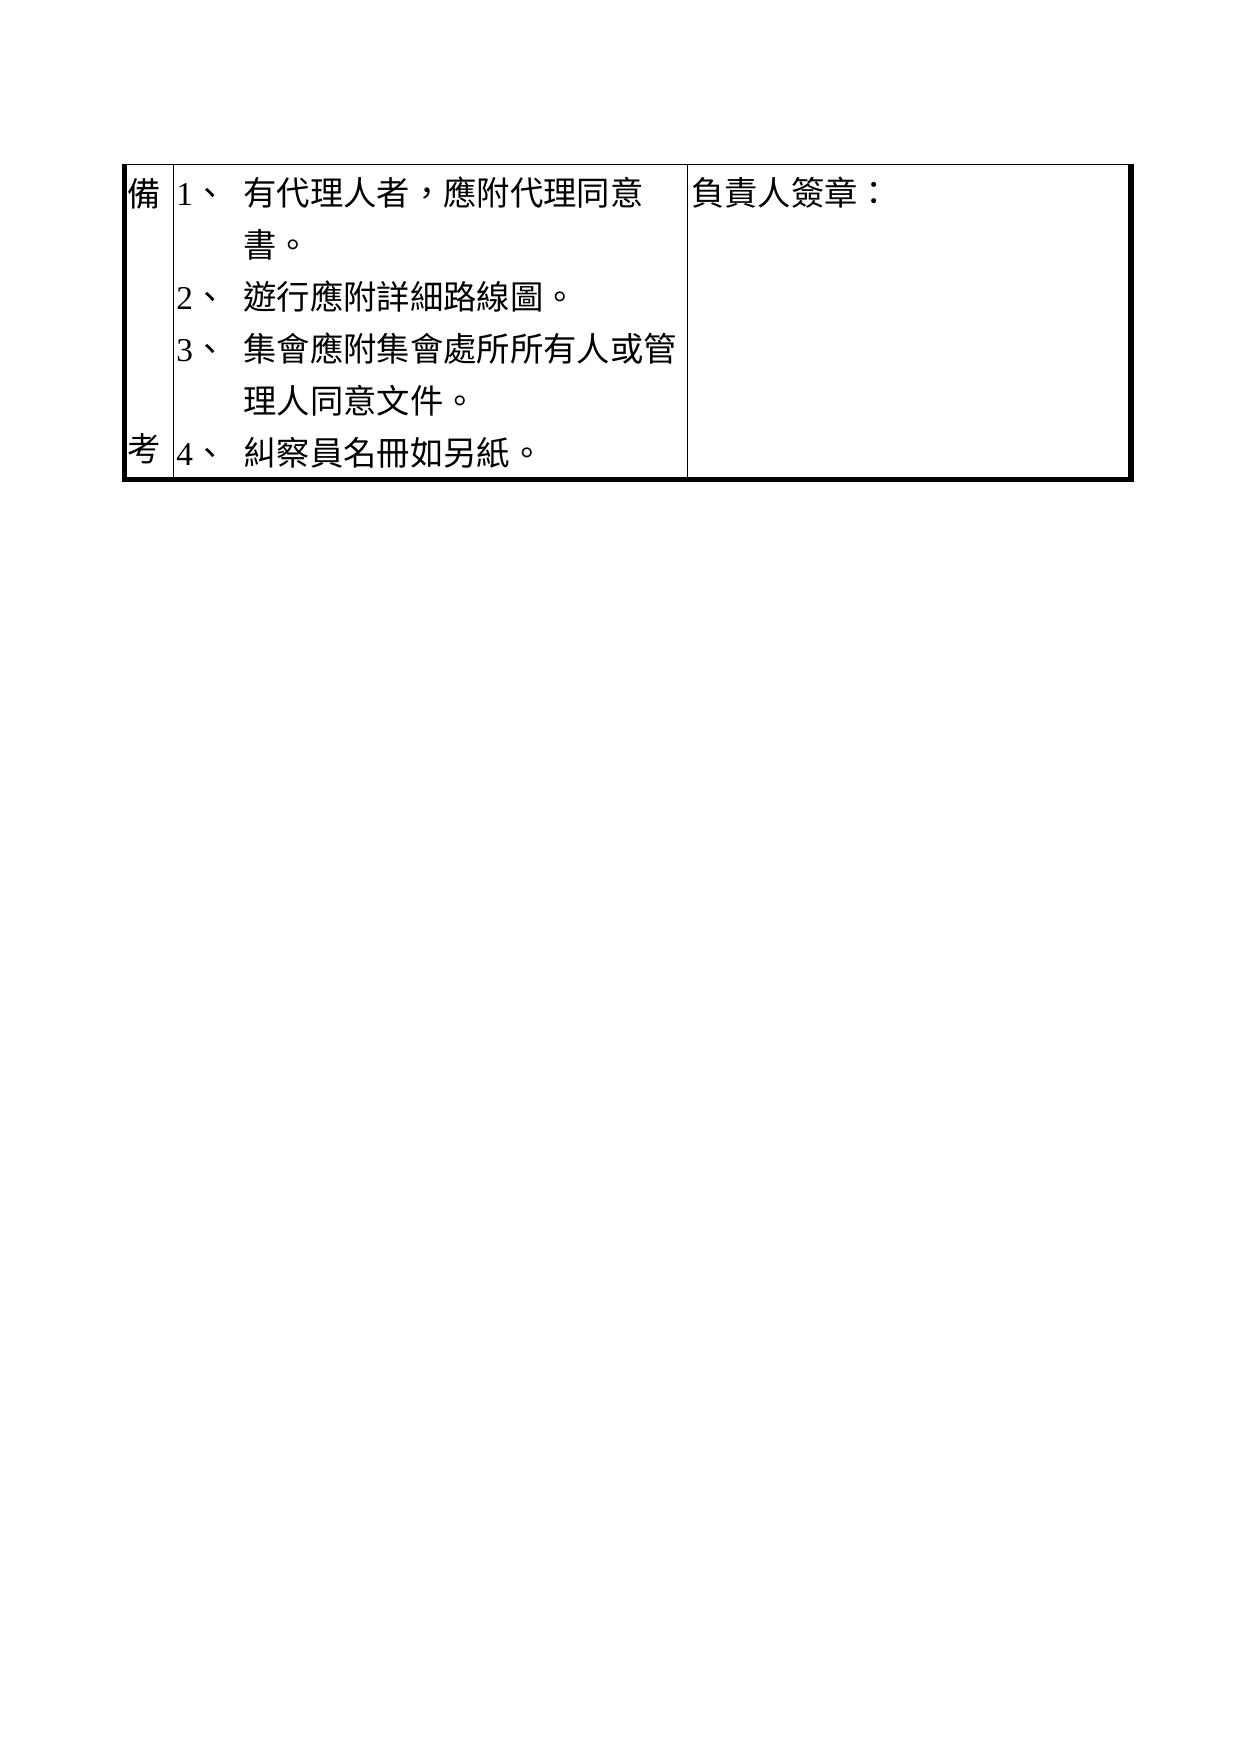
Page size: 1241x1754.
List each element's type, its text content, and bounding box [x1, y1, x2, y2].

table_cell 負責人簽章： [688, 165, 1128, 477]
table_cell 備考 [127, 165, 173, 477]
table_cell 有代理人者，應附代理同意書。 遊行應附詳細路線圖。 集會應附集會處所所有人或管理人同意文件。 糾察員名冊如另紙。 [174, 165, 687, 477]
